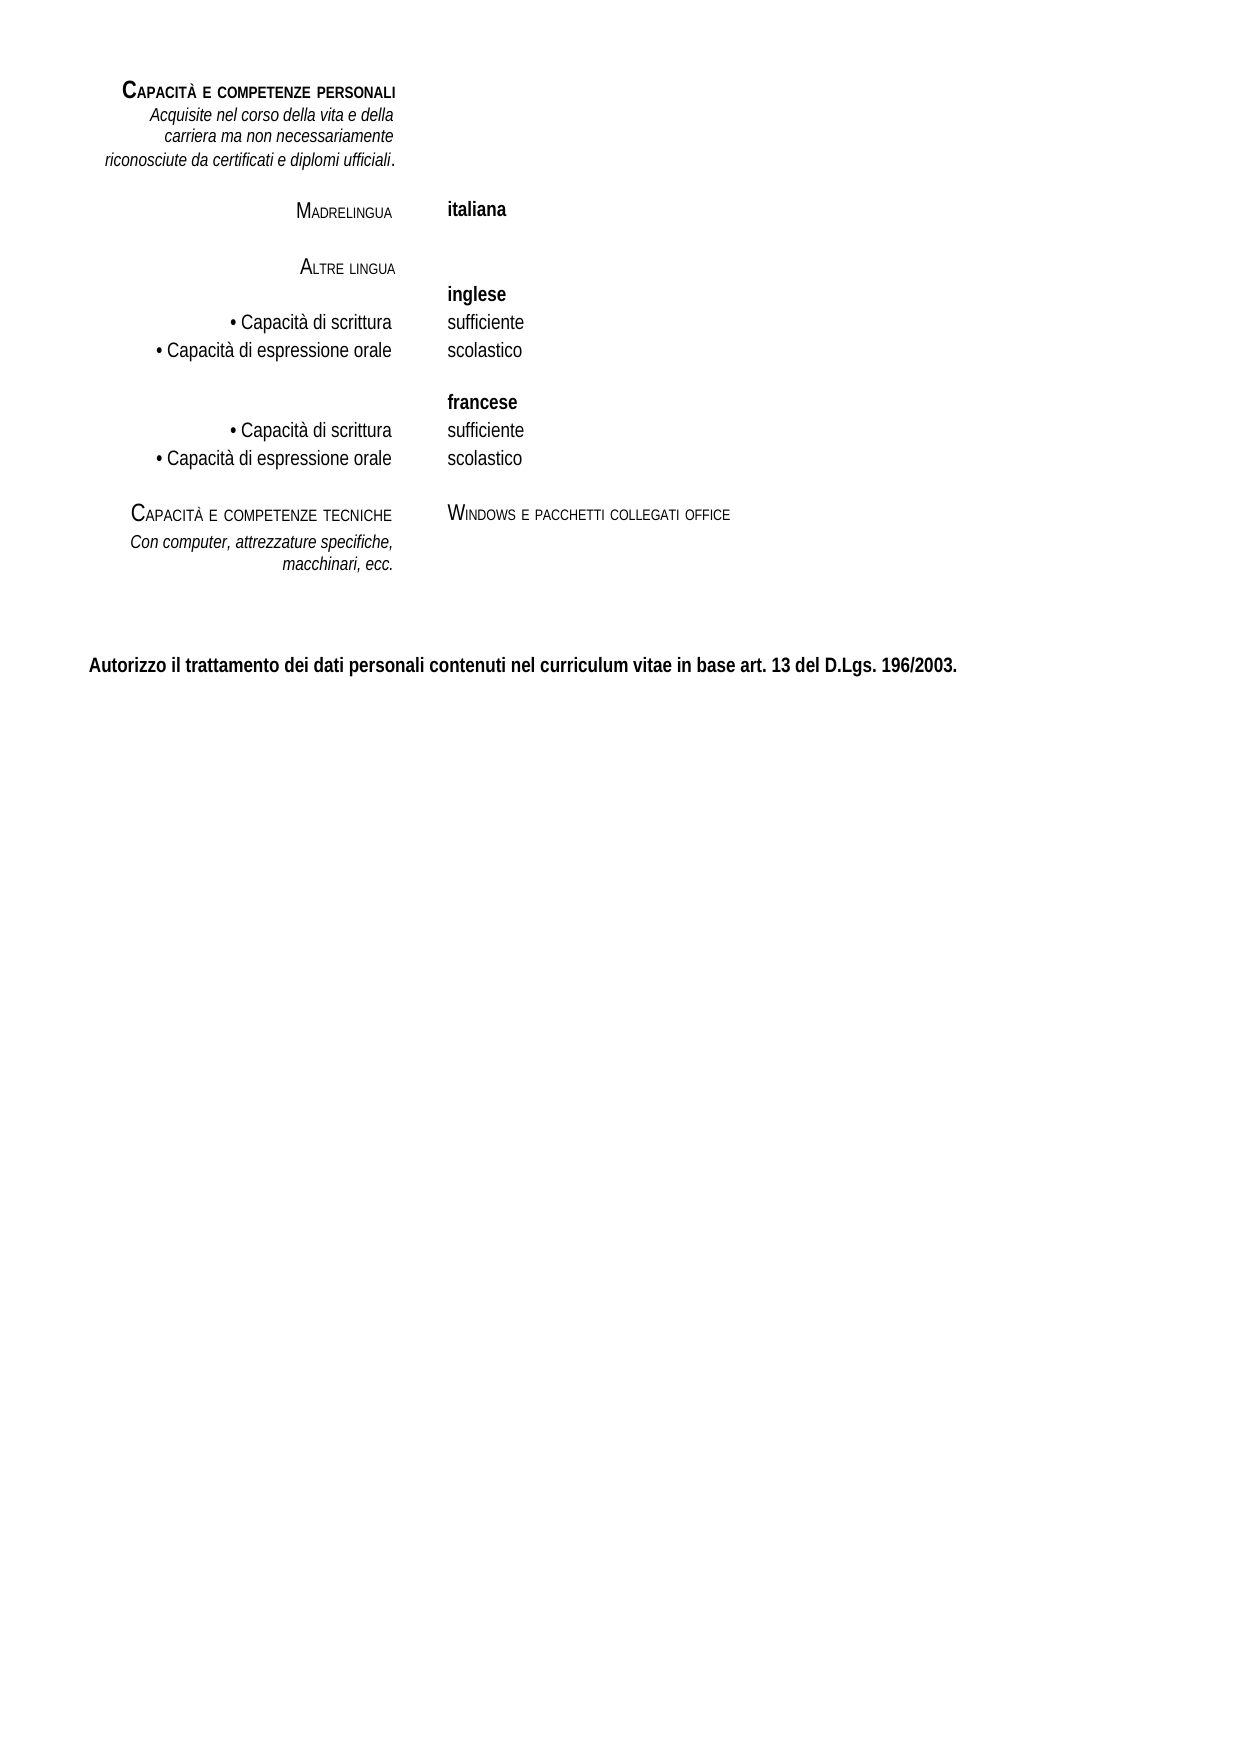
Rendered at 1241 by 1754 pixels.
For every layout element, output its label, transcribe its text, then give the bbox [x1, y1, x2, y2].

table_header Capacità e competenze tecniche Con computer, attrezzature specifiche, macchinari, ecc. [89, 496, 406, 576]
table_cell [406, 336, 436, 364]
table_header francese [436, 388, 1189, 416]
table_cell sufficiente [436, 308, 1189, 336]
table_cell scolastico [436, 336, 1189, 364]
table_cell [89, 280, 406, 308]
table_header italiana [436, 195, 1189, 225]
table_cell • Capacità di scrittura [89, 308, 406, 336]
table_header [406, 253, 436, 280]
table_header Windows e pacchetti collegati office [436, 496, 1189, 576]
text Autorizzo il trattamento dei dati personali contenuti nel curriculum vitae in base art. 13 del D.Lgs. 196/2003. [89, 653, 1053, 677]
table_header Altre lingua [89, 253, 406, 280]
table_header [406, 388, 436, 416]
table_header Madrelingua [89, 195, 406, 225]
table_cell • Capacità di espressione orale [89, 336, 406, 364]
table_header [436, 253, 1189, 280]
table_cell • Capacità di espressione orale [89, 444, 406, 472]
table_cell • Capacità di scrittura [89, 416, 406, 444]
table_cell scolastico [436, 444, 1189, 472]
table_cell inglese [436, 280, 1189, 308]
table_cell [406, 308, 436, 336]
table_header [406, 496, 436, 576]
table_cell [406, 444, 436, 472]
table_cell sufficiente [436, 416, 1189, 444]
table_header [89, 388, 406, 416]
table_header [406, 195, 436, 225]
table_header Capacità e competenze personali Acquisite nel corso della vita e della carriera ma non necessariamente riconosciute da certificati e diplomi ufficiali. [89, 75, 406, 171]
table_cell [406, 416, 436, 444]
table_cell [406, 280, 436, 308]
